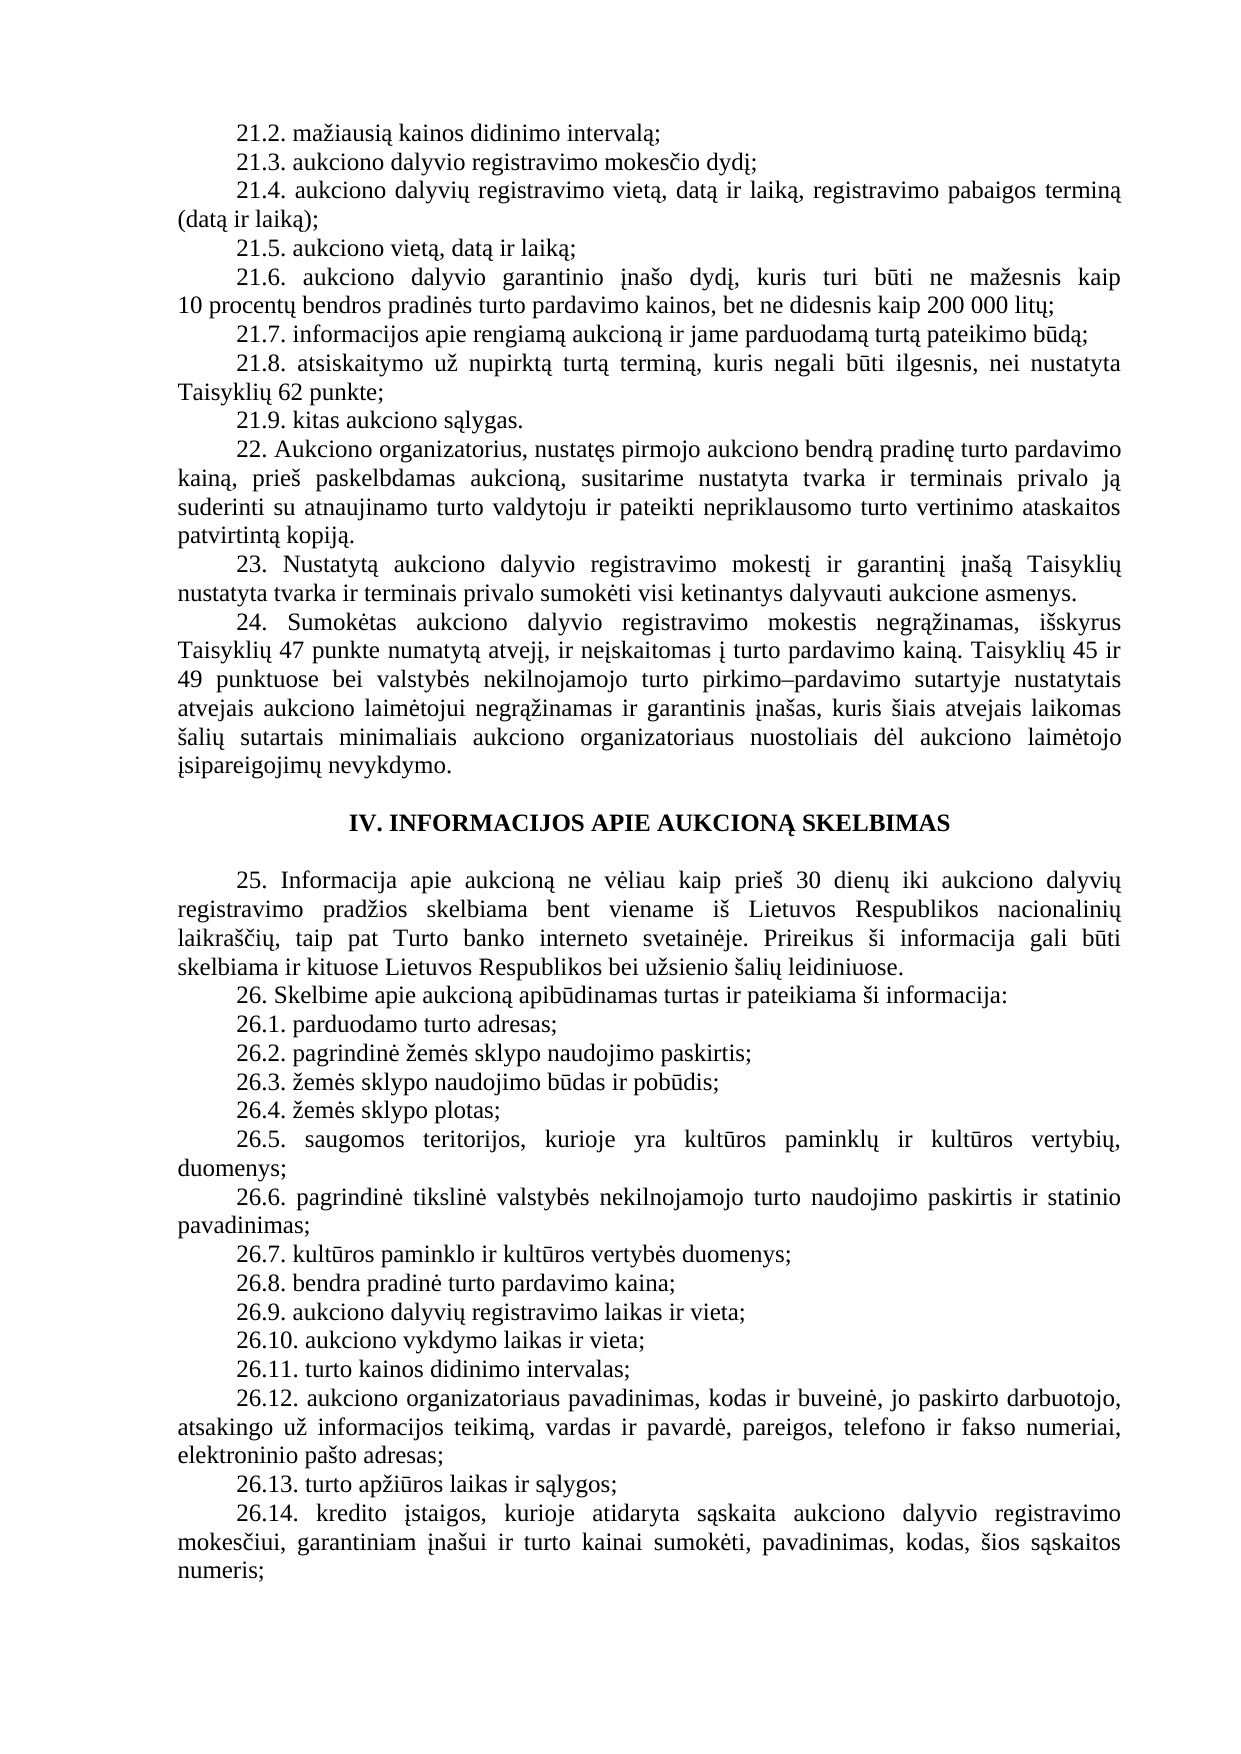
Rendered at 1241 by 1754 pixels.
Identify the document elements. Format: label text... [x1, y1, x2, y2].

text 21.8. atsiskaitymo už nupirktą turtą terminą, kuris negali būti ilgesnis, nei nustatyta Taisyklių 62 punkte; [177, 348, 1122, 406]
text 26.9. aukciono dalyvių registravimo laikas ir vieta; [177, 1297, 1122, 1326]
text 25. Informacija apie aukcioną ne vėliau kaip prieš 30 dienų iki aukciono dalyvių registravimo pradžios skelbiama bent viename iš Lietuvos Respublikos nacionalinių laikraščių, taip pat Turto banko interneto svetainėje. Prireikus ši informacija gali būti skelbiama ir kituose Lietuvos Respublikos bei užsienio šalių leidiniuose. [177, 866, 1122, 981]
text 26.4. žemės sklypo plotas; [177, 1096, 1122, 1124]
text 26.2. pagrindinė žemės sklypo naudojimo paskirtis; [177, 1038, 1122, 1067]
text 26.6. pagrindinė tikslinė valstybės nekilnojamojo turto naudojimo paskirtis ir statinio pavadinimas; [177, 1182, 1122, 1239]
text IV. INFORMACIJOS APIE AUKCIONĄ SKELBIMAS [177, 808, 1122, 837]
text 26.10. aukciono vykdymo laikas ir vieta; [177, 1326, 1122, 1354]
text 21.2. mažiausią kainos didinimo intervalą; [177, 118, 1122, 147]
text 26.5. saugomos teritorijos, kurioje yra kultūros paminklų ir kultūros vertybių, duomenys; [177, 1124, 1122, 1182]
text 26.7. kultūros paminklo ir kultūros vertybės duomenys; [177, 1239, 1122, 1268]
text 21.6. aukciono dalyvio garantinio įnašo dydį, kuris turi būti ne mažesnis kaip 10 procentų bendros pradinės turto pardavimo kainos, bet ne didesnis kaip 200 000 litų; [177, 262, 1122, 319]
text 21.5. aukciono vietą, datą ir laiką; [177, 233, 1122, 262]
text 24. Sumokėtas aukciono dalyvio registravimo mokestis negrąžinamas, išskyrus Taisyklių 47 punkte numatytą atvejį, ir neįskaitomas į turto pardavimo kainą. Taisyklių 45 ir 49 punktuose bei valstybės nekilnojamojo turto pirkimo–pardavimo sutartyje nustatytais atvejais aukciono laimėtojui negrąžinamas ir garantinis įnašas, kuris šiais atvejais laikomas šalių sutartais minimaliais aukciono organizatoriaus nuostoliais dėl aukciono laimėtojo įsipareigojimų nevykdymo. [177, 607, 1122, 779]
text 26.8. bendra pradinė turto pardavimo kaina; [177, 1268, 1122, 1297]
text 26.11. turto kainos didinimo intervalas; [177, 1354, 1122, 1383]
text 26.14. kredito įstaigos, kurioje atidaryta sąskaita aukciono dalyvio registravimo mokesčiui, garantiniam įnašui ir turto kainai sumokėti, pavadinimas, kodas, šios sąskaitos numeris; [177, 1498, 1122, 1584]
text 21.7. informacijos apie rengiamą aukcioną ir jame parduodamą turtą pateikimo būdą; [177, 319, 1122, 348]
text 21.3. aukciono dalyvio registravimo mokesčio dydį; [177, 147, 1122, 176]
text 21.4. aukciono dalyvių registravimo vietą, datą ir laiką, registravimo pabaigos terminą (datą ir laiką); [177, 176, 1122, 233]
text 26.3. žemės sklypo naudojimo būdas ir pobūdis; [177, 1067, 1122, 1096]
text 26. Skelbime apie aukcioną apibūdinamas turtas ir pateikiama ši informacija: [177, 981, 1122, 1009]
text 21.9. kitas aukciono sąlygas. [177, 406, 1122, 434]
text 23. Nustatytą aukciono dalyvio registravimo mokestį ir garantinį įnašą Taisyklių nustatyta tvarka ir terminais privalo sumokėti visi ketinantys dalyvauti aukcione asmenys. [177, 549, 1122, 607]
text 26.1. parduodamo turto adresas; [177, 1009, 1122, 1038]
text 26.12. aukciono organizatoriaus pavadinimas, kodas ir buveinė, jo paskirto darbuotojo, atsakingo už informacijos teikimą, vardas ir pavardė, pareigos, telefono ir fakso numeriai, elektroninio pašto adresas; [177, 1383, 1122, 1469]
text 22. Aukciono organizatorius, nustatęs pirmojo aukciono bendrą pradinę turto pardavimo kainą, prieš paskelbdamas aukcioną, susitarime nustatyta tvarka ir terminais privalo ją suderinti su atnaujinamo turto valdytoju ir pateikti nepriklausomo turto vertinimo ataskaitos patvirtintą kopiją. [177, 434, 1122, 549]
text 26.13. turto apžiūros laikas ir sąlygos; [177, 1469, 1122, 1498]
